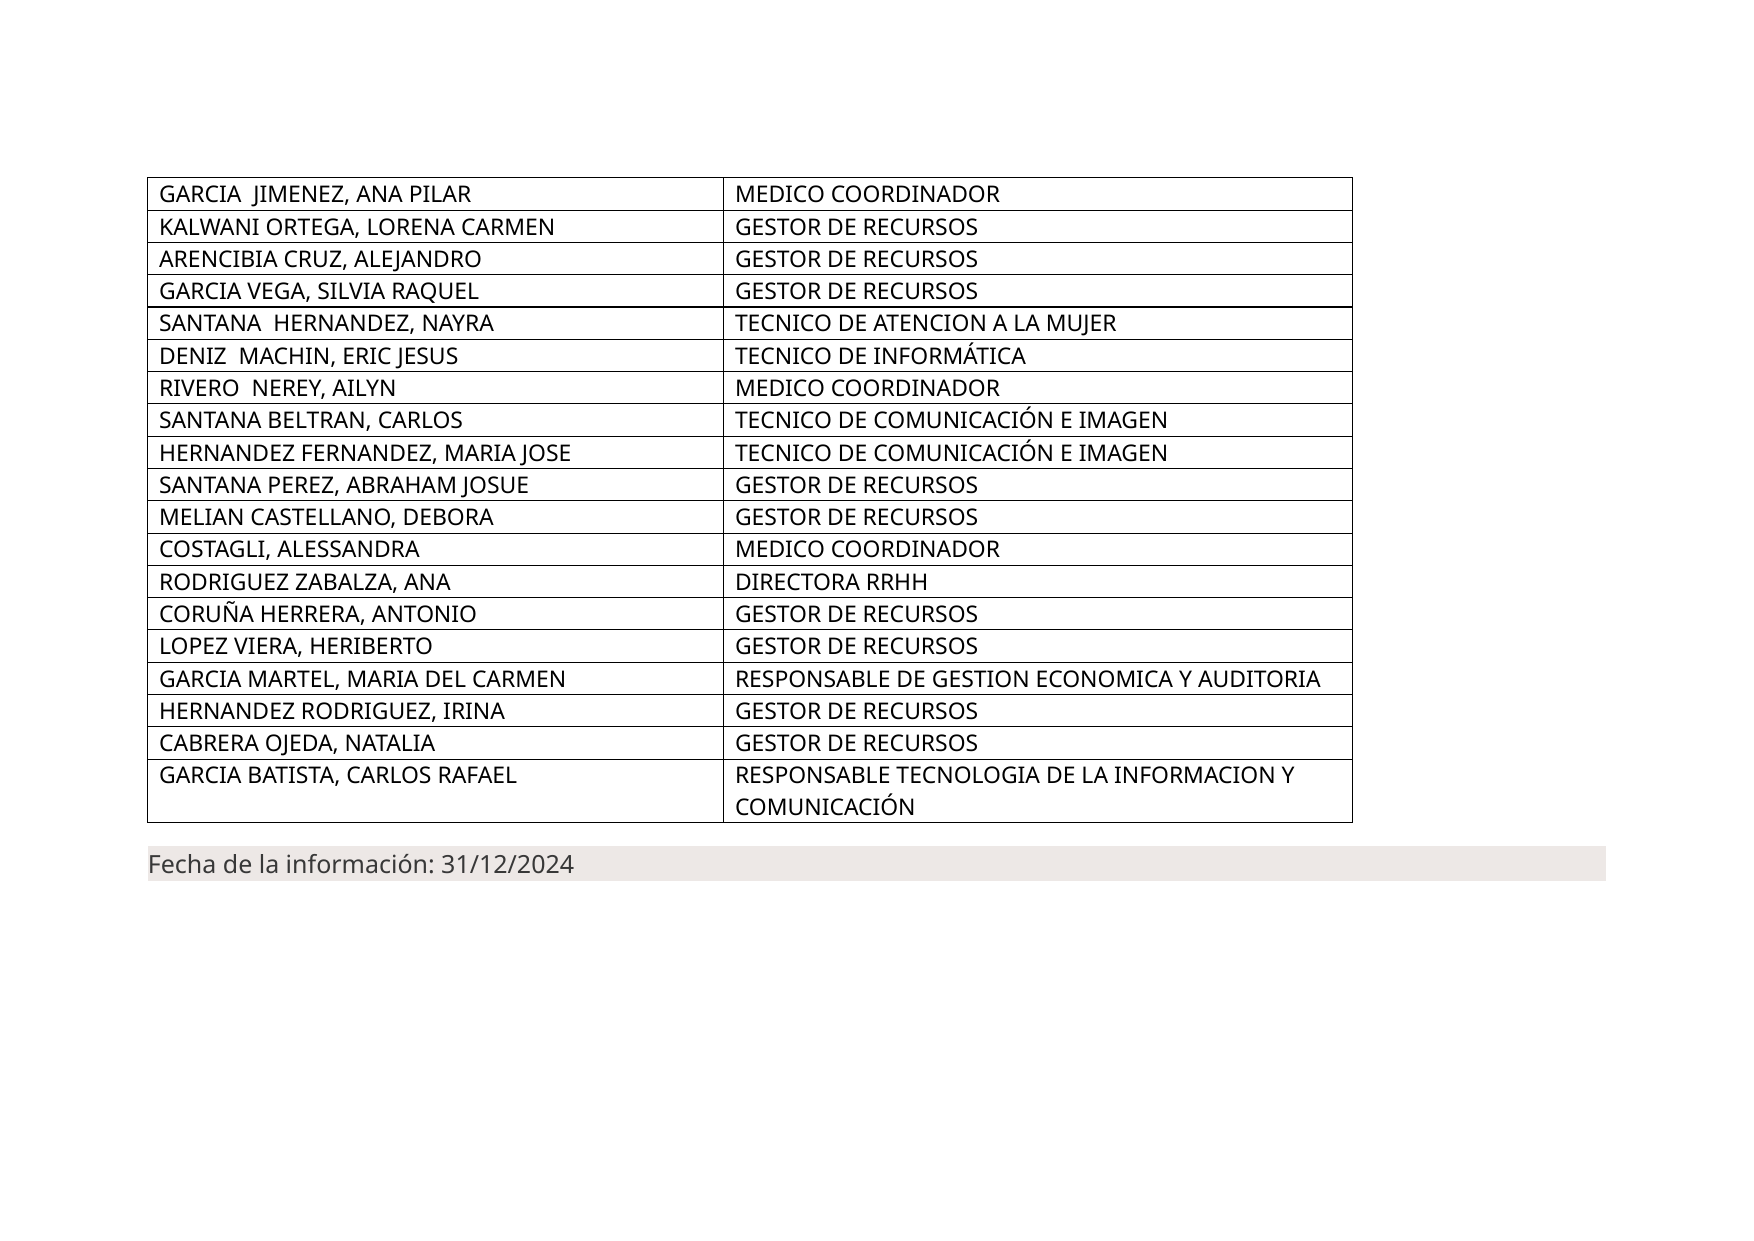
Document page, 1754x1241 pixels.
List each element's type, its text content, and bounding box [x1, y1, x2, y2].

table_cell DENIZ MACHIN, ERIC JESUS [148, 340, 723, 371]
text Fecha de la información: 31/12/2024 [148, 846, 1606, 881]
table_cell GESTOR DE RECURSOS [724, 630, 1352, 662]
table_cell RODRIGUEZ ZABALZA, ANA [148, 566, 723, 597]
table_cell HERNANDEZ RODRIGUEZ, IRINA [148, 695, 723, 726]
table_cell MEDICO COORDINADOR [724, 372, 1352, 403]
table_cell SANTANA PEREZ, ABRAHAM JOSUE [148, 469, 723, 500]
table_cell GARCIA VEGA, SILVIA RAQUEL [148, 275, 723, 306]
table_cell RESPONSABLE DE GESTION ECONOMICA Y AUDITORIA [724, 663, 1352, 694]
table_cell SANTANA BELTRAN, CARLOS [148, 404, 723, 436]
table_cell ARENCIBIA CRUZ, ALEJANDRO [148, 243, 723, 274]
table_cell TECNICO DE COMUNICACIÓN E IMAGEN [724, 404, 1352, 436]
table_cell MELIAN CASTELLANO, DEBORA [148, 501, 723, 532]
table_cell CABRERA OJEDA, NATALIA [148, 727, 723, 758]
table_cell TECNICO DE INFORMÁTICA [724, 340, 1352, 371]
table_cell GESTOR DE RECURSOS [724, 275, 1352, 306]
table_cell MEDICO COORDINADOR [724, 534, 1352, 565]
table_cell RIVERO NEREY, AILYN [148, 372, 723, 403]
table_cell GESTOR DE RECURSOS [724, 211, 1352, 242]
table_cell TECNICO DE ATENCION A LA MUJER [724, 308, 1352, 339]
table_cell GESTOR DE RECURSOS [724, 695, 1352, 726]
table_cell MEDICO COORDINADOR [724, 178, 1352, 209]
table_cell CORUÑA HERRERA, ANTONIO [148, 598, 723, 629]
table_cell HERNANDEZ FERNANDEZ, MARIA JOSE [148, 437, 723, 468]
table_cell DIRECTORA RRHH [724, 566, 1352, 597]
table_cell GESTOR DE RECURSOS [724, 469, 1352, 500]
table_cell GESTOR DE RECURSOS [724, 598, 1352, 629]
table_cell GESTOR DE RECURSOS [724, 243, 1352, 274]
table_cell GESTOR DE RECURSOS [724, 501, 1352, 532]
table_cell TECNICO DE COMUNICACIÓN E IMAGEN [724, 437, 1352, 468]
table_cell LOPEZ VIERA, HERIBERTO [148, 630, 723, 662]
table_cell GARCIA BATISTA, CARLOS RAFAEL [148, 760, 723, 822]
table_cell GARCIA MARTEL, MARIA DEL CARMEN [148, 663, 723, 694]
table_cell COSTAGLI, ALESSANDRA [148, 534, 723, 565]
table_cell GESTOR DE RECURSOS [724, 727, 1352, 758]
table_cell SANTANA HERNANDEZ, NAYRA [148, 308, 723, 339]
table_cell GARCIA JIMENEZ, ANA PILAR [148, 178, 723, 209]
table_cell RESPONSABLE TECNOLOGIA DE LA INFORMACION Y COMUNICACIÓN [724, 760, 1352, 822]
table_cell KALWANI ORTEGA, LORENA CARMEN [148, 211, 723, 242]
